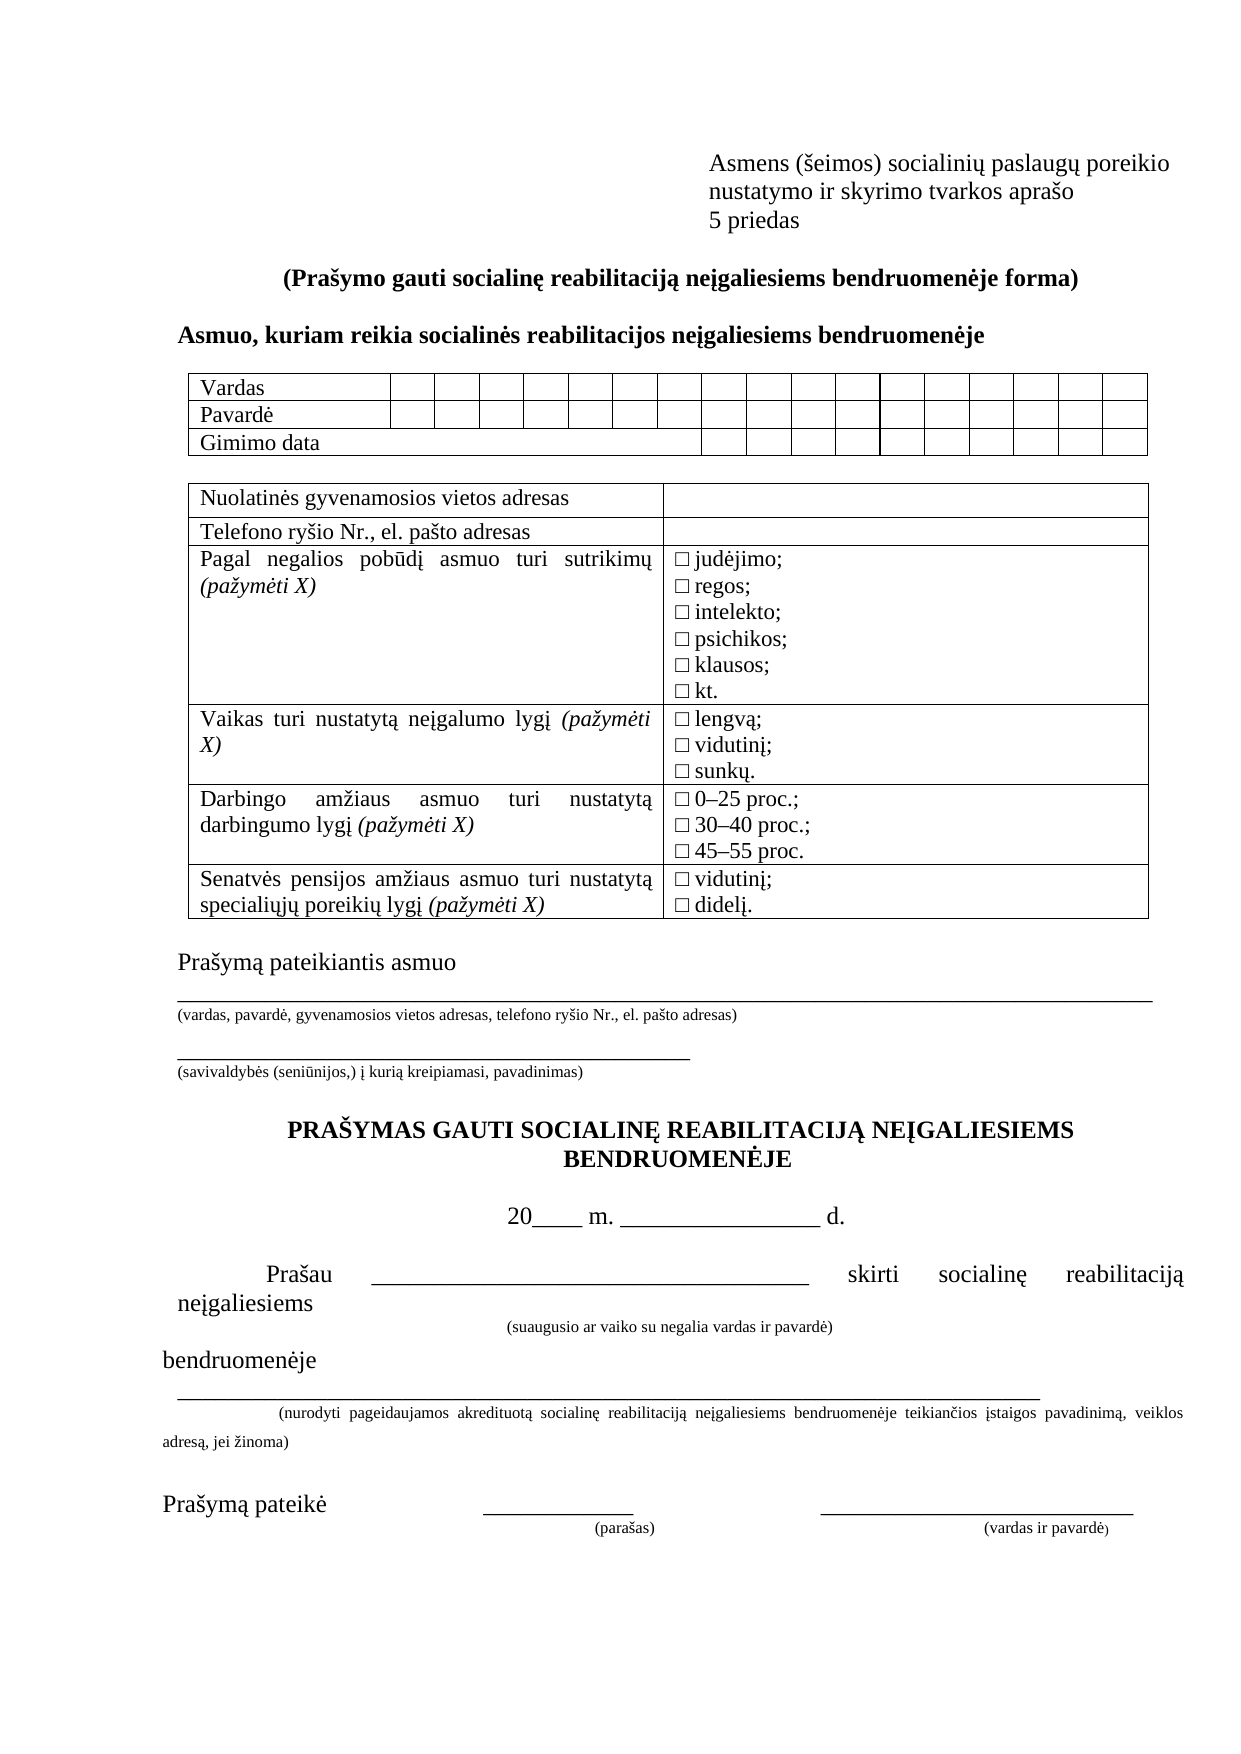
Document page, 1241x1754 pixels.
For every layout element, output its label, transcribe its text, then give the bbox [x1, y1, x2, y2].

table_cell [1103, 401, 1147, 428]
table_cell [747, 429, 791, 455]
table_header [658, 374, 701, 400]
table_cell [1059, 429, 1102, 455]
text Prašymą pateikiantis asmuo [177, 947, 1181, 976]
text Asmens (šeimos) socialinių paslaugų poreikio [709, 148, 1181, 176]
table_header [881, 374, 924, 400]
table_cell [925, 401, 969, 428]
table_cell [658, 401, 701, 428]
table_cell [702, 429, 746, 455]
table_header [970, 374, 1013, 400]
table_header [524, 374, 568, 400]
table_header Vardas [189, 374, 390, 400]
text (Prašymo gauti socialinę reabilitaciją neįgaliesiems bendruomenėje forma) [177, 263, 1184, 291]
text (parašas) (vardas ir pavardė) [177, 1518, 1181, 1546]
table_cell [970, 401, 1013, 428]
text 20____ m. ________________ d. [177, 1201, 1181, 1230]
text nustatymo ir skyrimo tvarkos aprašo [709, 176, 1181, 205]
text Prašau ___________________________________ skirti socialinę reabilitaciją neįgaliesiems [177, 1259, 1184, 1316]
table_cell [391, 401, 434, 428]
table_header [792, 374, 835, 400]
table_cell Gimimo data [189, 429, 701, 455]
table_cell [1014, 429, 1058, 455]
table_cell [925, 429, 969, 455]
table_header [1103, 374, 1147, 400]
text (vardas, pavardė, gyvenamosios vietos adresas, telefono ryšio Nr., el. pašto adresas) [177, 1005, 1181, 1034]
table_cell [970, 429, 1013, 455]
table_header [1059, 374, 1102, 400]
table_header [480, 374, 523, 400]
text 5 priedas [574, 205, 1184, 234]
table_header [569, 374, 612, 400]
text (savivaldybės (seniūnijos,) į kurią kreipiamasi, pavadinimas) [177, 1062, 1184, 1091]
text bendruomenėje _____________________________________________________________________ [162, 1345, 1184, 1403]
table_header [435, 374, 479, 400]
table_cell Pagal negalios pobūdį asmuo turi sutrikimų (pažymėti X) [189, 546, 663, 704]
table_cell [1103, 429, 1147, 455]
table_cell Telefono ryšio Nr., el. pašto adresas [189, 518, 663, 544]
table_cell Senatvės pensijos amžiaus asmuo turi nustatytą specialiųjų poreikių lygį (pažymėti X) [189, 865, 663, 918]
table_cell [792, 401, 835, 428]
table_cell □ lengvą; □ vidutinį; □ sunkų. [664, 705, 1148, 784]
text Asmuo, kuriam reikia socialinės reabilitacijos neįgaliesiems bendruomenėje [177, 320, 1184, 349]
table_header Nuolatinės gyvenamosios vietos adresas [189, 484, 663, 517]
table_header [836, 374, 879, 400]
table_cell □ 0–25 proc.; □ 30–40 proc.; □ 45–55 proc. [664, 785, 1148, 864]
text (suaugusio ar vaiko su negalia vardas ir pavardė) [177, 1316, 1184, 1345]
table_header [925, 374, 969, 400]
table_cell [881, 401, 924, 428]
table_cell [702, 401, 746, 428]
table_cell [792, 429, 835, 455]
table_cell Darbingo amžiaus asmuo turi nustatytą darbingumo lygį (pažymėti X) [189, 785, 663, 864]
text _________________________________________ [177, 1034, 1181, 1062]
table_cell [480, 401, 523, 428]
table_cell [664, 518, 1148, 544]
table_cell □ judėjimo; □ regos; □ intelekto; □ psichikos; □ klausos; □ kt. [664, 546, 1148, 704]
table_header [391, 374, 434, 400]
table_cell Vaikas turi nustatytą neįgalumo lygį (pažymėti X) [189, 705, 663, 784]
table_cell □ vidutinį; □ didelį. [664, 865, 1148, 918]
table_header [747, 374, 791, 400]
text (nurodyti pageidaujamos akredituotą socialinę reabilitaciją neįgaliesiems bendruomenėje teikiančios įstaigos pavadinimą, veiklos adresą, jei žinoma) [162, 1403, 1184, 1460]
table_cell [435, 401, 479, 428]
table_header [613, 374, 657, 400]
table_cell [836, 401, 879, 428]
table_cell [524, 401, 568, 428]
table_header [702, 374, 746, 400]
table_header [1014, 374, 1058, 400]
table_cell [836, 429, 879, 455]
table_cell [1059, 401, 1102, 428]
text ______________________________________________________________________________ [177, 976, 1181, 1005]
text Prašymą pateikė ____________ _________________________ [162, 1489, 1184, 1518]
table_header [664, 484, 1148, 517]
table_cell [881, 429, 924, 455]
table_cell [747, 401, 791, 428]
table_cell Pavardė [189, 401, 390, 428]
table_cell [569, 401, 612, 428]
text PRAŠYMAS GAUTI SOCIALINĘ REABILITACIJĄ NEĮGALIESIEMS BENDRUOMENĖJE [177, 1115, 1184, 1173]
table_cell [1014, 401, 1058, 428]
table_cell [613, 401, 657, 428]
